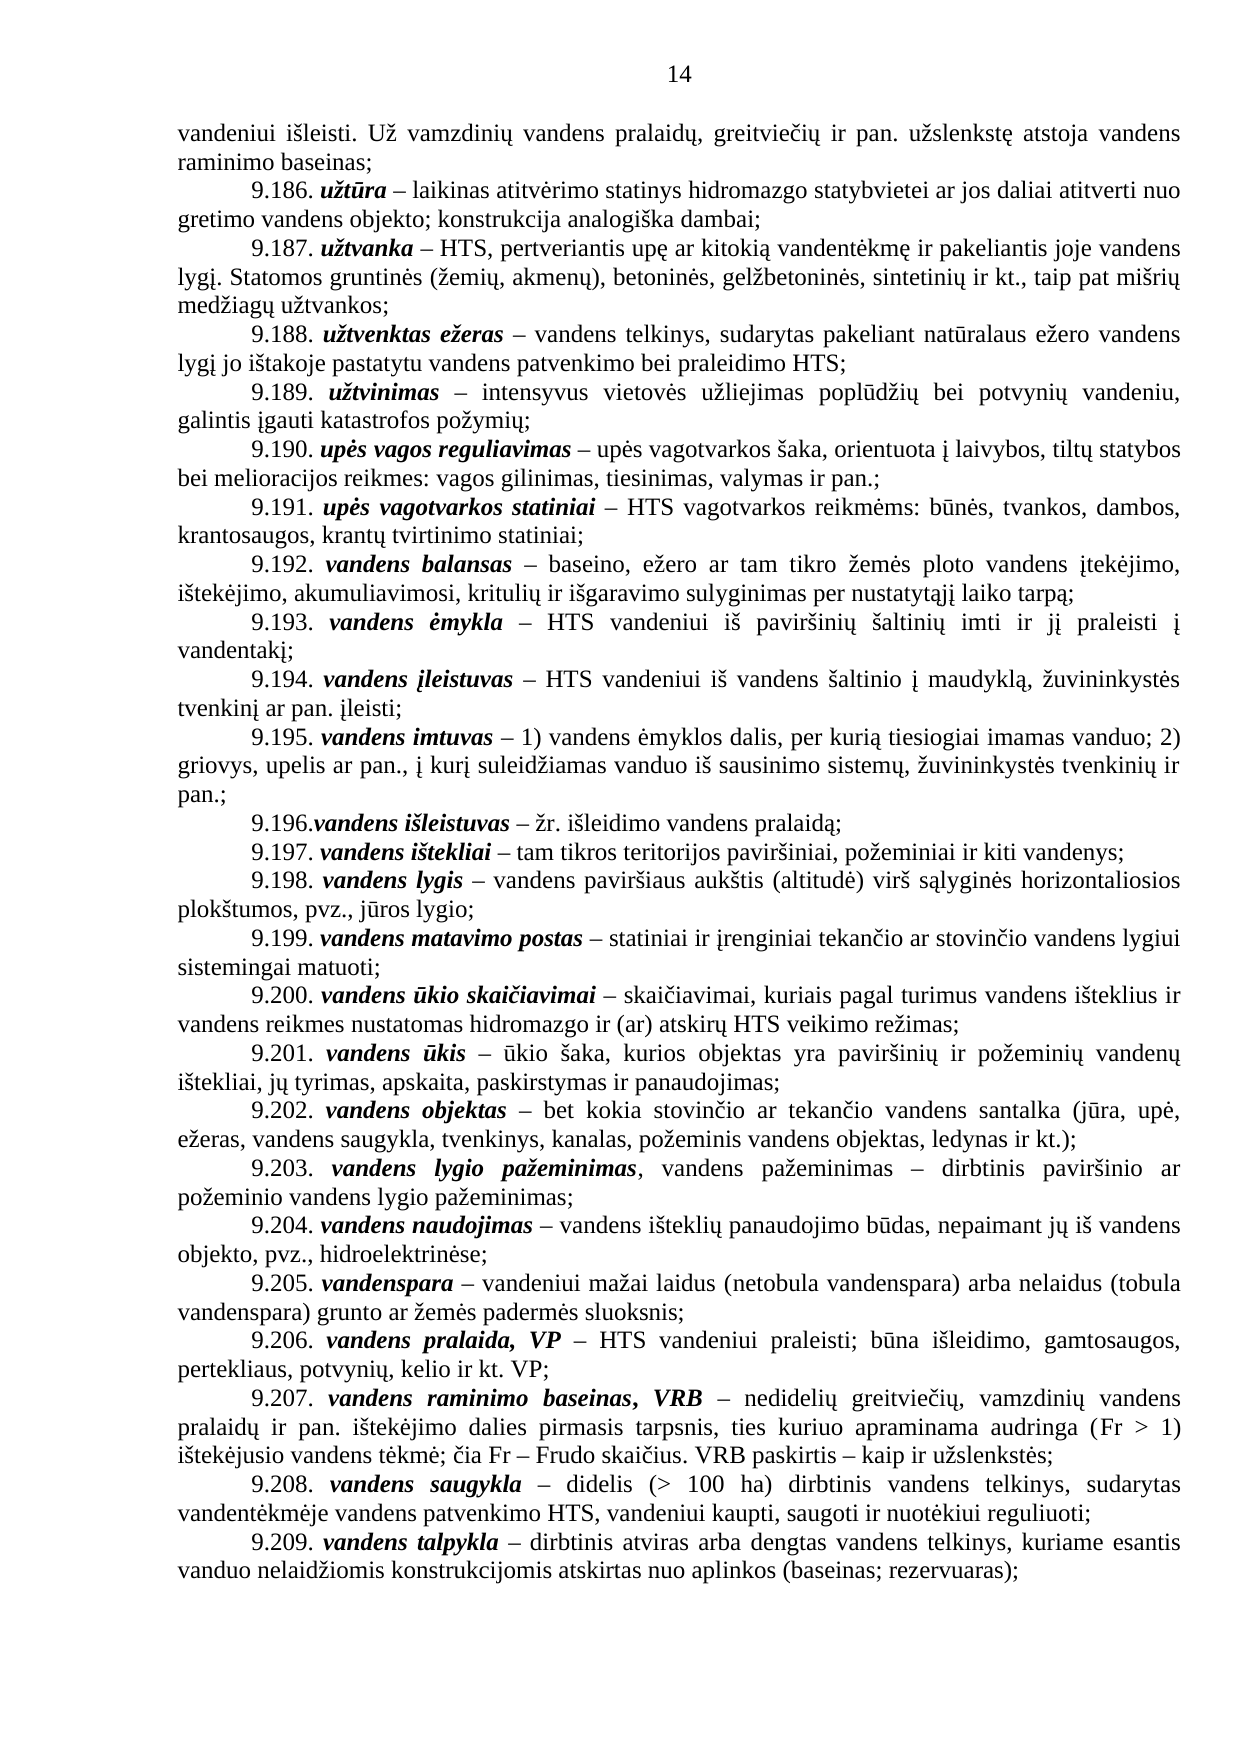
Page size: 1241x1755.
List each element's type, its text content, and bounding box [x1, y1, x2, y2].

text 9.205. vandenspara – vandeniui mažai laidus (netobula vandenspara) arba nelaidus (tobula vandenspara) grunto ar žemės padermės sluoksnis; [177, 1268, 1181, 1326]
text vandeniui išleisti. Už vamzdinių vandens pralaidų, greitviečių ir pan. užslenkstę atstoja vandens raminimo baseinas; [177, 118, 1181, 176]
text 9.190. upės vagos reguliavimas – upės vagotvarkos šaka, orientuota į laivybos, tiltų statybos bei melioracijos reikmes: vagos gilinimas, tiesinimas, valymas ir pan.; [177, 434, 1181, 492]
text 9.192. vandens balansas – baseino, ežero ar tam tikro žemės ploto vandens įtekėjimo, ištekėjimo, akumuliavimosi, kritulių ir išgaravimo sulyginimas per nustatytąjį laiko tarpą; [177, 549, 1181, 607]
text 9.198. vandens lygis – vandens paviršiaus aukštis (altitudė) virš sąlyginės horizontaliosios plokštumos, pvz., jūros lygio; [177, 866, 1181, 923]
text 9.196.vandens išleistuvas – žr. išleidimo vandens pralaidą; [177, 808, 1181, 837]
text 9.188. užtvenktas ežeras – vandens telkinys, sudarytas pakeliant natūralaus ežero vandens lygį jo ištakoje pastatytu vandens patvenkimo bei praleidimo HTS; [177, 319, 1181, 377]
text 9.193. vandens ėmykla – HTS vandeniui iš paviršinių šaltinių imti ir jį praleisti į vandentakį; [177, 607, 1181, 664]
text 9.204. vandens naudojimas – vandens išteklių panaudojimo būdas, nepaimant jų iš vandens objekto, pvz., hidroelektrinėse; [177, 1211, 1181, 1268]
text 9.189. užtvinimas – intensyvus vietovės užliejimas poplūdžių bei potvynių vandeniu, galintis įgauti katastrofos požymių; [177, 377, 1181, 434]
text 9.208. vandens saugykla – didelis (> 100 ha) dirbtinis vandens telkinys, sudarytas vandentėkmėje vandens patvenkimo HTS, vandeniui kaupti, saugoti ir nuotėkiui reguliuoti; [177, 1469, 1181, 1527]
text 9.191. upės vagotvarkos statiniai – HTS vagotvarkos reikmėms: būnės, tvankos, dambos, krantosaugos, krantų tvirtinimo statiniai; [177, 492, 1181, 549]
text 9.202. vandens objektas – bet kokia stovinčio ar tekančio vandens santalka (jūra, upė, ežeras, vandens saugykla, tvenkinys, kanalas, požeminis vandens objektas, ledynas ir kt.); [177, 1096, 1181, 1153]
text 9.200. vandens ūkio skaičiavimai – skaičiavimai, kuriais pagal turimus vandens išteklius ir vandens reikmes nustatomas hidromazgo ir (ar) atskirų HTS veikimo režimas; [177, 981, 1181, 1038]
text 9.209. vandens talpykla – dirbtinis atviras arba dengtas vandens telkinys, kuriame esantis vanduo nelaidžiomis konstrukcijomis atskirtas nuo aplinkos (baseinas; rezervuaras); [177, 1527, 1181, 1584]
text 9.197. vandens ištekliai – tam tikros teritorijos paviršiniai, požeminiai ir kiti vandenys; [177, 837, 1181, 866]
text 9.187. užtvanka – HTS, pertveriantis upę ar kitokią vandentėkmę ir pakeliantis joje vandens lygį. Statomos gruntinės (žemių, akmenų), betoninės, gelžbetoninės, sintetinių ir kt., taip pat mišrių medžiagų užtvankos; [177, 233, 1181, 319]
text 9.206. vandens pralaida, VP – HTS vandeniui praleisti; būna išleidimo, gamtosaugos, pertekliaus, potvynių, kelio ir kt. VP; [177, 1326, 1181, 1383]
text 9.186. užtūra – laikinas atitvėrimo statinys hidromazgo statybvietei ar jos daliai atitverti nuo gretimo vandens objekto; konstrukcija analogiška dambai; [177, 176, 1181, 233]
text 9.194. vandens įleistuvas – HTS vandeniui iš vandens šaltinio į maudyklą, žuvininkystės tvenkinį ar pan. įleisti; [177, 664, 1181, 722]
text 9.207. vandens raminimo baseinas, VRB – nedidelių greitviečių, vamzdinių vandens pralaidų ir pan. ištekėjimo dalies pirmasis tarpsnis, ties kuriuo apraminama audringa (Fr > 1) ištekėjusio vandens tėkmė; čia Fr – Frudo skaičius. VRB paskirtis – kaip ir užslenkstės; [177, 1383, 1181, 1469]
text 9.201. vandens ūkis – ūkio šaka, kurios objektas yra paviršinių ir požeminių vandenų ištekliai, jų tyrimas, apskaita, paskirstymas ir panaudojimas; [177, 1038, 1181, 1096]
text 9.199. vandens matavimo postas – statiniai ir įrenginiai tekančio ar stovinčio vandens lygiui sistemingai matuoti; [177, 923, 1181, 981]
text 9.195. vandens imtuvas – 1) vandens ėmyklos dalis, per kurią tiesiogiai imamas vanduo; 2) griovys, upelis ar pan., į kurį suleidžiamas vanduo iš sausinimo sistemų, žuvininkystės tvenkinių ir pan.; [177, 722, 1181, 808]
text 9.203. vandens lygio pažeminimas, vandens pažeminimas – dirbtinis paviršinio ar požeminio vandens lygio pažeminimas; [177, 1153, 1181, 1211]
